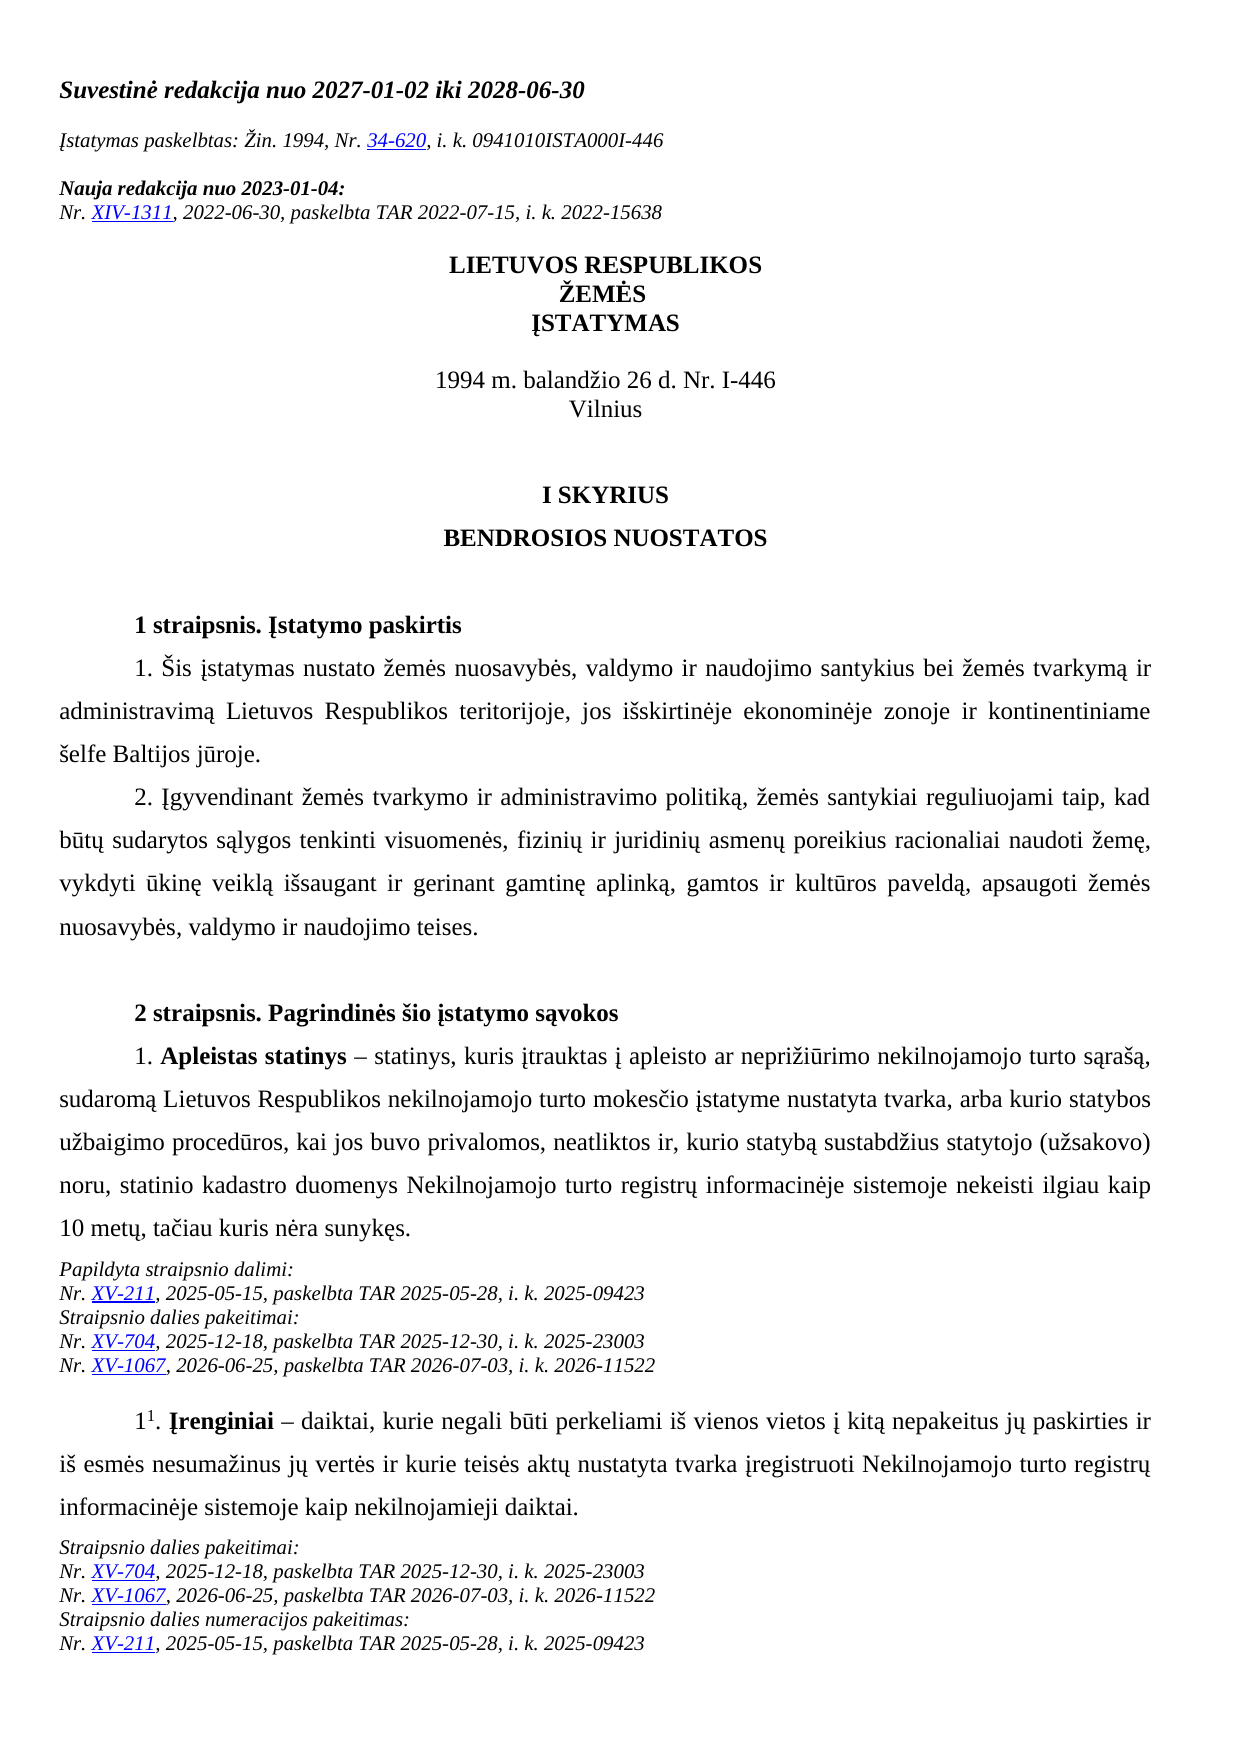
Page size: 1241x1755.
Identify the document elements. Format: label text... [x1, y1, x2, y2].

text Nr. XV-1067, 2026-06-25, paskelbta TAR 2026-07-03, i. k. 2026-11522 [59, 1583, 1152, 1607]
text Papildyta straipsnio dalimi: [59, 1257, 1152, 1281]
text 1. Apleistas statinys – statinys, kuris įtrauktas į apleisto ar neprižiūrimo nekilnojamojo turto sąrašą, sudaromą Lietuvos Respublikos nekilnojamojo turto mokesčio įstatyme nustatyta tvarka, arba kurio statybos užbaigimo procedūros, kai jos buvo privalomos, neatliktos ir, kurio statybą sustabdžius statytojo (užsakovo) noru, statinio kadastro duomenys Nekilnojamojo turto registrų informacinėje sistemoje nekeisti ilgiau kaip 10 metų, tačiau kuris nėra sunykęs. [59, 1041, 1152, 1242]
text Straipsnio dalies pakeitimai: [59, 1535, 1152, 1559]
text Nr. XIV-1311, 2022-06-30, paskelbta TAR 2022-07-15, i. k. 2022-15638 [59, 200, 1152, 224]
text Vilnius [59, 394, 1152, 423]
text Nr. XV-704, 2025-12-18, paskelbta TAR 2025-12-30, i. k. 2025-23003 [59, 1329, 1152, 1353]
text Straipsnio dalies numeracijos pakeitimas: [59, 1607, 1152, 1631]
text ŽEMĖS [59, 279, 1152, 308]
text Įstatymas paskelbtas: Žin. 1994, Nr. 34-620, i. k. 0941010ISTA000I-446 [59, 128, 1152, 152]
text I SKyRIuS [59, 480, 1152, 509]
text LIETUVOS RESPUBLIKOS [59, 250, 1152, 279]
text 11. Įrenginiai – daiktai, kurie negali būti perkeliami iš vienos vietos į kitą nepakeitus jų paskirties ir iš esmės nesumažinus jų vertės ir kurie teisės aktų nustatyta tvarka įregistruoti Nekilnojamojo turto registrų informacinėje sistemoje kaip nekilnojamieji daiktai. [59, 1406, 1152, 1521]
text Nr. XV-1067, 2026-06-25, paskelbta TAR 2026-07-03, i. k. 2026-11522 [59, 1353, 1152, 1377]
text BENDROSIOS NUOSTATOS [59, 523, 1152, 552]
text Nr. XV-211, 2025-05-15, paskelbta TAR 2025-05-28, i. k. 2025-09423 [59, 1631, 1152, 1655]
text Nauja redakcija nuo 2023-01-04: [59, 176, 1152, 200]
text Straipsnio dalies pakeitimai: [59, 1305, 1152, 1329]
text ĮSTATYMAS [59, 308, 1152, 337]
text 1. Šis įstatymas nustato žemės nuosavybės, valdymo ir naudojimo santykius bei žemės tvarkymą ir administravimą Lietuvos Respublikos teritorijoje, jos išskirtinėje ekonominėje zonoje ir kontinentiniame šelfe Baltijos jūroje. [59, 653, 1152, 768]
text 2. Įgyvendinant žemės tvarkymo ir administravimo politiką, žemės santykiai reguliuojami taip, kad būtų sudarytos sąlygos tenkinti visuomenės, fizinių ir juridinių asmenų poreikius racionaliai naudoti žemę, vykdyti ūkinę veiklą išsaugant ir gerinant gamtinę aplinką, gamtos ir kultūros paveldą, apsaugoti žemės nuosavybės, valdymo ir naudojimo teises. [59, 782, 1152, 940]
text 1 straipsnis. Įstatymo paskirtis [59, 610, 1152, 638]
text Nr. XV-704, 2025-12-18, paskelbta TAR 2025-12-30, i. k. 2025-23003 [59, 1559, 1152, 1583]
text 1994 m. balandžio 26 d. Nr. I-446 [59, 365, 1152, 394]
text 2 straipsnis. Pagrindinės šio įstatymo sąvokos [59, 998, 1152, 1027]
text Nr. XV-211, 2025-05-15, paskelbta TAR 2025-05-28, i. k. 2025-09423 [59, 1281, 1152, 1305]
text Suvestinė redakcija nuo 2027-01-02 iki 2028-06-30 [59, 75, 1152, 104]
